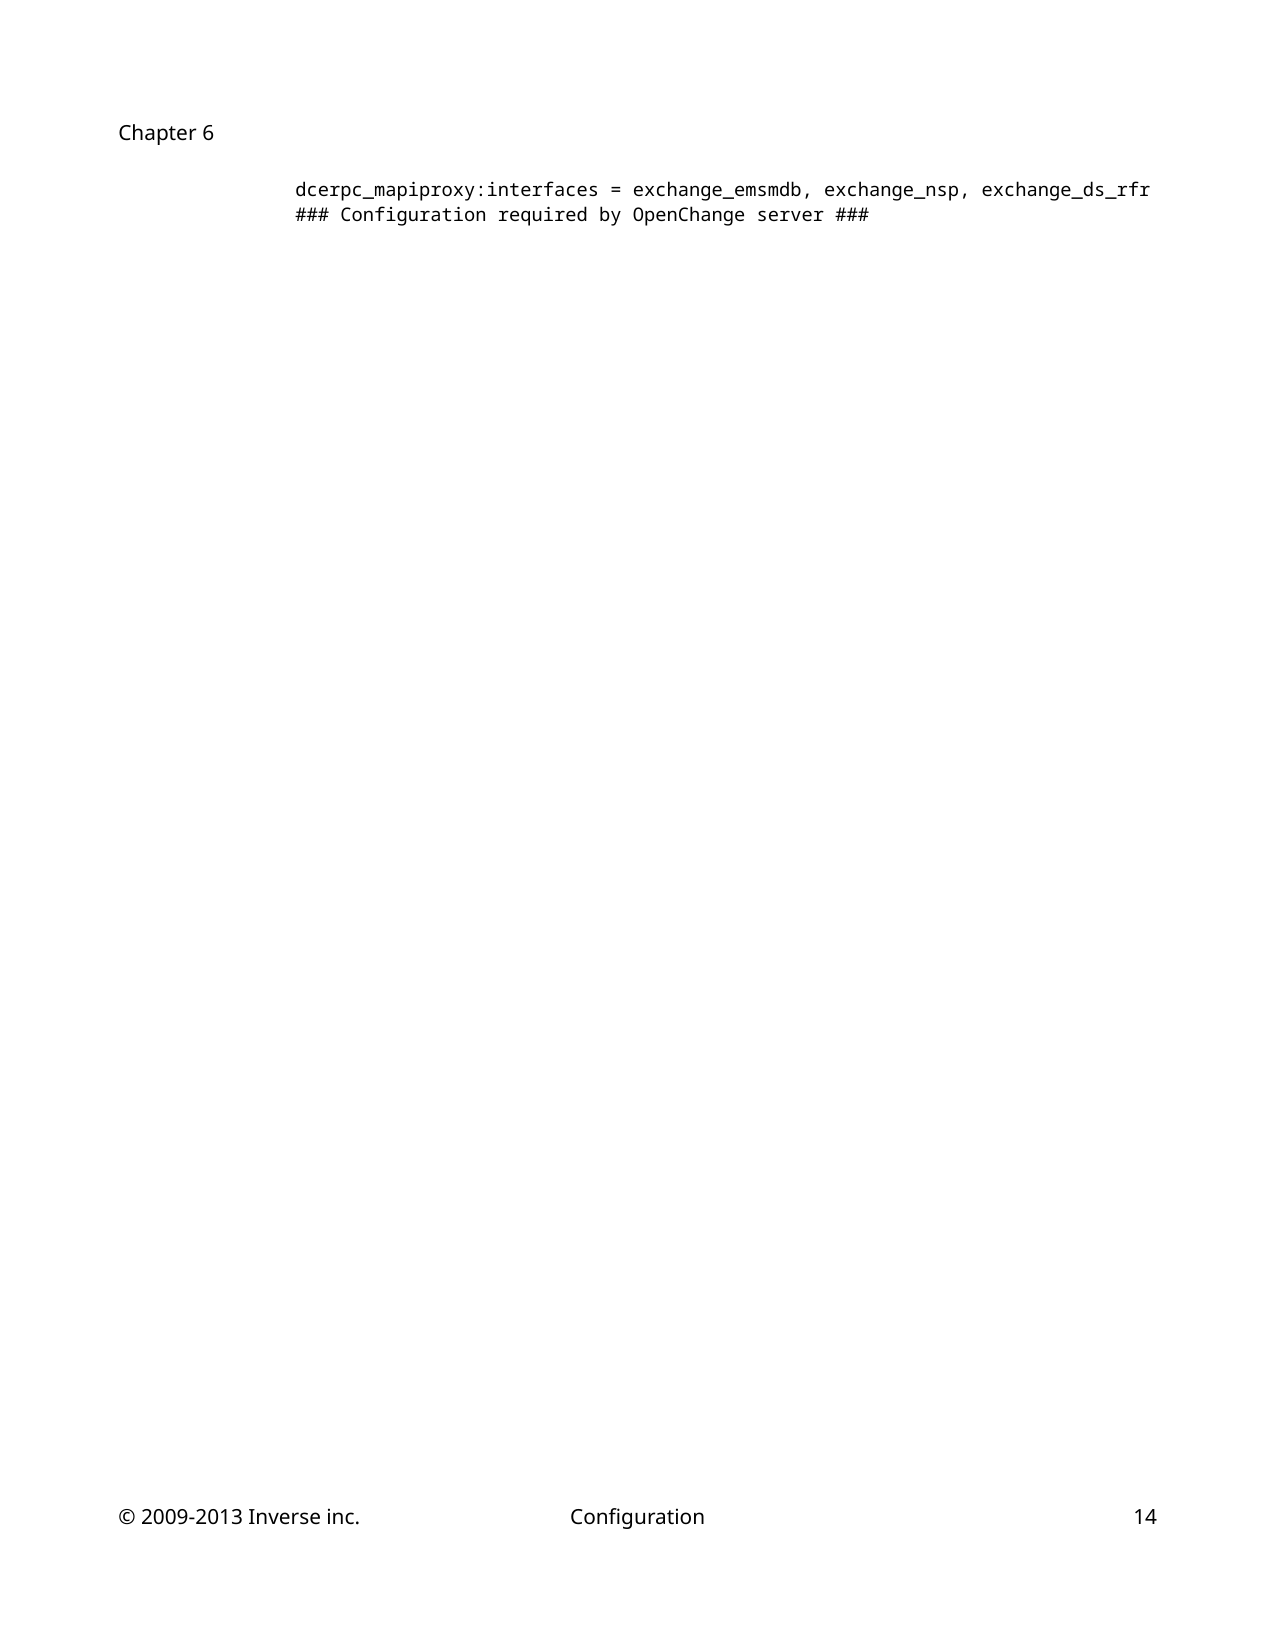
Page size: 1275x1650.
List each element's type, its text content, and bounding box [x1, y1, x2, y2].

text dcerpc_mapiproxy:interfaces = exchange_emsmdb, exchange_nsp, exchange_ds_rfr [295, 176, 1157, 202]
text ### Configuration required by OpenChange server ### [295, 202, 1157, 227]
